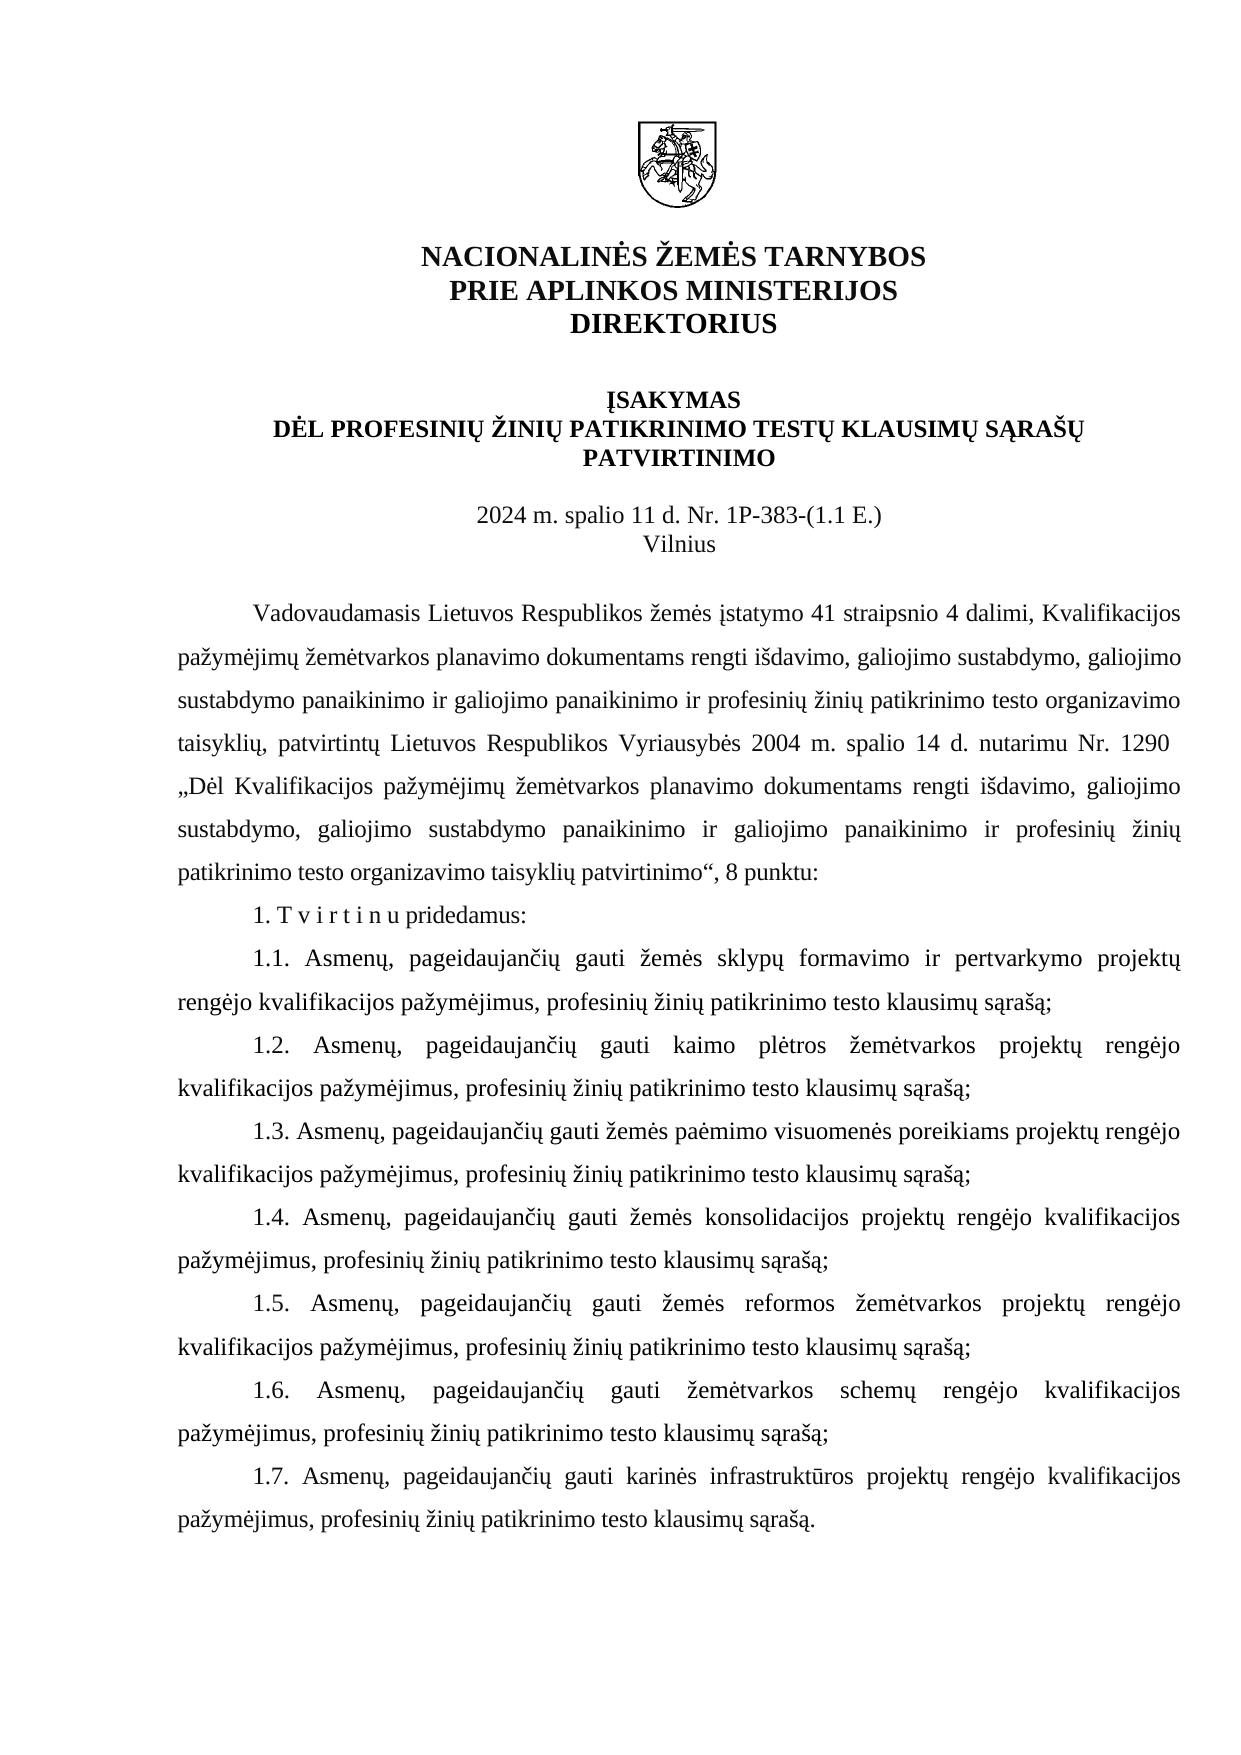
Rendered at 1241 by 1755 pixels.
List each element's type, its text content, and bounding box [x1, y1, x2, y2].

text 1.6. Asmenų, pageidaujančių gauti žemėtvarkos schemų rengėjo kvalifikacijos pažymėjimus, profesinių žinių patikrinimo testo klausimų sąrašą; [177, 1375, 1181, 1447]
text PRIE APLINKOS MINISTERIJOS [166, 273, 1181, 306]
text direktorius [166, 306, 1181, 340]
text 1.7. Asmenų, pageidaujančių gauti karinės infrastruktūros projektų rengėjo kvalifikacijos pažymėjimus, profesinių žinių patikrinimo testo klausimų sąrašą. [177, 1461, 1181, 1533]
text 1.2. Asmenų, pageidaujančių gauti kaimo plėtros žemėtvarkos projektų rengėjo kvalifikacijos pažymėjimus, profesinių žinių patikrinimo testo klausimų sąrašą; [177, 1030, 1181, 1102]
text Vadovaudamasis Lietuvos Respublikos žemės įstatymo 41 straipsnio 4 dalimi, Kvalifikacijos pažymėjimų žemėtvarkos planavimo dokumentams rengti išdavimo, galiojimo sustabdymo, galiojimo sustabdymo panaikinimo ir galiojimo panaikinimo ir profesinių žinių patikrinimo testo organizavimo taisyklių, patvirtintų Lietuvos Respublikos Vyriausybės 2004 m. spalio 14 d. nutarimu Nr. 1290 „Dėl Kvalifikacijos pažymėjimų žemėtvarkos planavimo dokumentams rengti išdavimo, galiojimo sustabdymo, galiojimo sustabdymo panaikinimo ir galiojimo panaikinimo ir profesinių žinių patikrinimo testo organizavimo taisyklių patvirtinimo“, 8 punktu: [177, 598, 1181, 886]
subtitle įsakymas [166, 385, 1181, 414]
text 1.1. Asmenų, pageidaujančių gauti žemės sklypų formavimo ir pertvarkymo projektų rengėjo kvalifikacijos pažymėjimus, profesinių žinių patikrinimo testo klausimų sąrašą; [177, 943, 1181, 1015]
text Vilnius [177, 529, 1181, 558]
text 2024 m. spalio 11 d. Nr. 1P-383-(1.1 E.) [177, 500, 1181, 529]
text 1.5. Asmenų, pageidaujančių gauti žemės reformos žemėtvarkos projektų rengėjo kvalifikacijos pažymėjimus, profesinių žinių patikrinimo testo klausimų sąrašą; [177, 1288, 1181, 1360]
text 1.3. Asmenų, pageidaujančių gauti žemės paėmimo visuomenės poreikiams projektų rengėjo kvalifikacijos pažymėjimus, profesinių žinių patikrinimo testo klausimų sąrašą; [177, 1116, 1181, 1188]
text DĖL PROFESINIŲ ŽINIŲ PATIKRINIMO TESTŲ KLAUSIMŲ SĄRAŠŲ PATVIRTINIMO [177, 414, 1181, 471]
text NacionalinĖs ŽemĖs tarnybos [166, 239, 1181, 273]
text 1. T v i r t i n u pridedamus: [177, 900, 1181, 929]
text 1.4. Asmenų, pageidaujančių gauti žemės konsolidacijos projektų rengėjo kvalifikacijos pažymėjimus, profesinių žinių patikrinimo testo klausimų sąrašą; [177, 1202, 1181, 1274]
